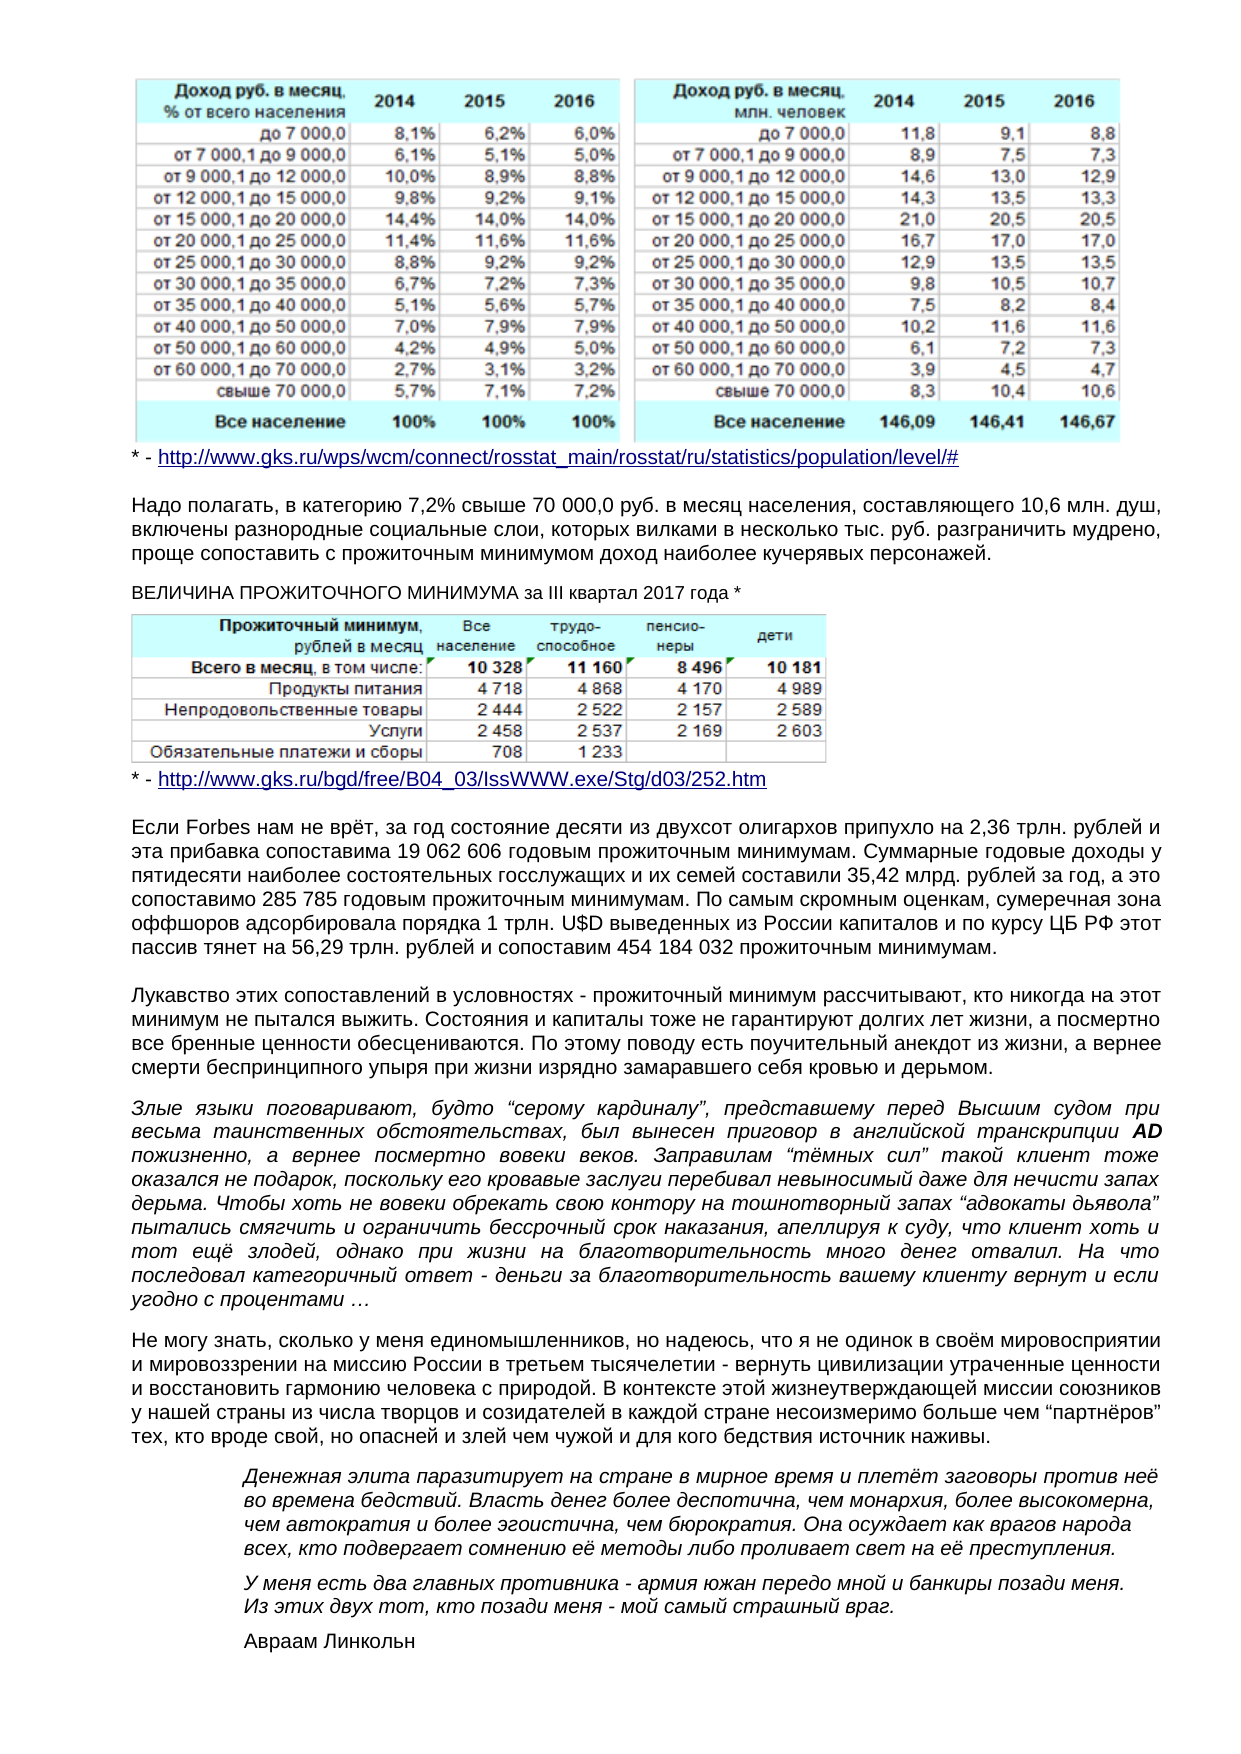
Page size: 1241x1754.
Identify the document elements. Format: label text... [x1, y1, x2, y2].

text чем автократия и более эгоистична, чем бюрократия. Она осуждает как врагов народа [244, 1512, 1162, 1536]
text ВЕЛИЧИНА ПРОЖИТОЧНОГО МИНИМУМА за III квартал 2017 года * [131, 582, 1162, 603]
text Не могу знать, сколько у меня единомышленников, но надеюсь, что я не одинок в своём мировосприятии и мировоззрении на миссию России в третьем тысячелетии - вернуть цивилизации утраченные ценности и восстановить гармонию человека с природой. В контексте этой жизнеутверждающей миссии союзников у нашей страны из числа творцов и созидателей в каждой стране несоизмеримо больше чем “партнёров” тех, кто вроде свой, но опасней и злей чем чужой и для кого бедствия источник наживы. [131, 1328, 1162, 1447]
text всех, кто подвергает сомнению её методы либо проливает свет на её преступления. [244, 1536, 1162, 1560]
text Из этих двух тот, кто позади меня - мой самый страшный враг. [244, 1594, 1162, 1618]
text Злые языки поговаривают, будто “серому кардиналу”, представшему перед Высшим судом при весьма таинственных обстоятельствах, был вынесен приговор в английской транскрипции AD пожизненно, а вернее посмертно вовеки веков. Заправилам “тёмных сил” такой клиент тоже оказался не подарок, поскольку его кровавые заслуги перебивал невыносимый даже для нечисти запах дерьма. Чтобы хоть не вовеки обрекать свою контору на тошнотворный запах “адвокаты дьявола” пытались смягчить и ограничить бессрочный срок наказания, апеллируя к суду, что клиент хоть и тот ещё злодей, однако при жизни на благотворительность много денег отвалил. На что последовал категоричный ответ - деньги за благотворительность вашему клиенту вернут и если угодно с процентами … [131, 1095, 1162, 1311]
text У меня есть два главных противника - армия южан передо мной и банкиры позади меня. [244, 1570, 1162, 1594]
text Если Forbes нам не врёт, за год состояние десяти из двухсот олигархов припухло на 2,36 трлн. рублей и эта прибавка сопоставима 19 062 606 годовым прожиточным минимумам. Суммарные годовые доходы у пятидесяти наиболее состоятельных госслужащих и их семей составили 35,42 млрд. рублей за год, а это сопоставимо 285 785 годовым прожиточным минимумам. По самым скромным оценкам, сумеречная зона оффшоров адсорбировала порядка 1 трлн. U$D выведенных из России капиталов и по курсу ЦБ РФ этот пассив тянет на 56,29 трлн. рублей и сопоставим 454 184 032 прожиточным минимумам. [131, 815, 1162, 959]
text Надо полагать, в категорию 7,2% свыше 70 000,0 руб. в месяц населения, составляющего 10,6 млн. душ, включены разнородные социальные слои, которых вилками в несколько тыс. руб. разграничить мудрено, проще сопоставить с прожиточным минимумом доход наиболее кучерявых персонажей. [131, 493, 1162, 565]
text Лукавство этих сопоставлений в условностях - прожиточный минимум рассчитывают, кто никогда на этот минимум не пытался выжить. Состояния и капиталы тоже не гарантируют долгих лет жизни, а посмертно все бренные ценности обесцениваются. По этому поводу есть поучительный анекдот из жизни, а вернее смерти беспринципного упыря при жизни изрядно замаравшего себя кровью и дерьмом. [131, 983, 1162, 1079]
text Денежная элита паразитирует на стране в мирное время и плетёт заговоры против неё во времена бедствий. Власть денег более деспотична, чем монархия, более высокомерна, [244, 1464, 1162, 1512]
text Авраам Линкольн [206, 1629, 1162, 1653]
text * - http://www.gks.ru/wps/wcm/connect/rosstat_main/rosstat/ru/statistics/population/level/# [131, 445, 1162, 469]
text * - http://www.gks.ru/bgd/free/B04_03/IssWWW.exe/Stg/d03/252.htm [131, 767, 1162, 791]
